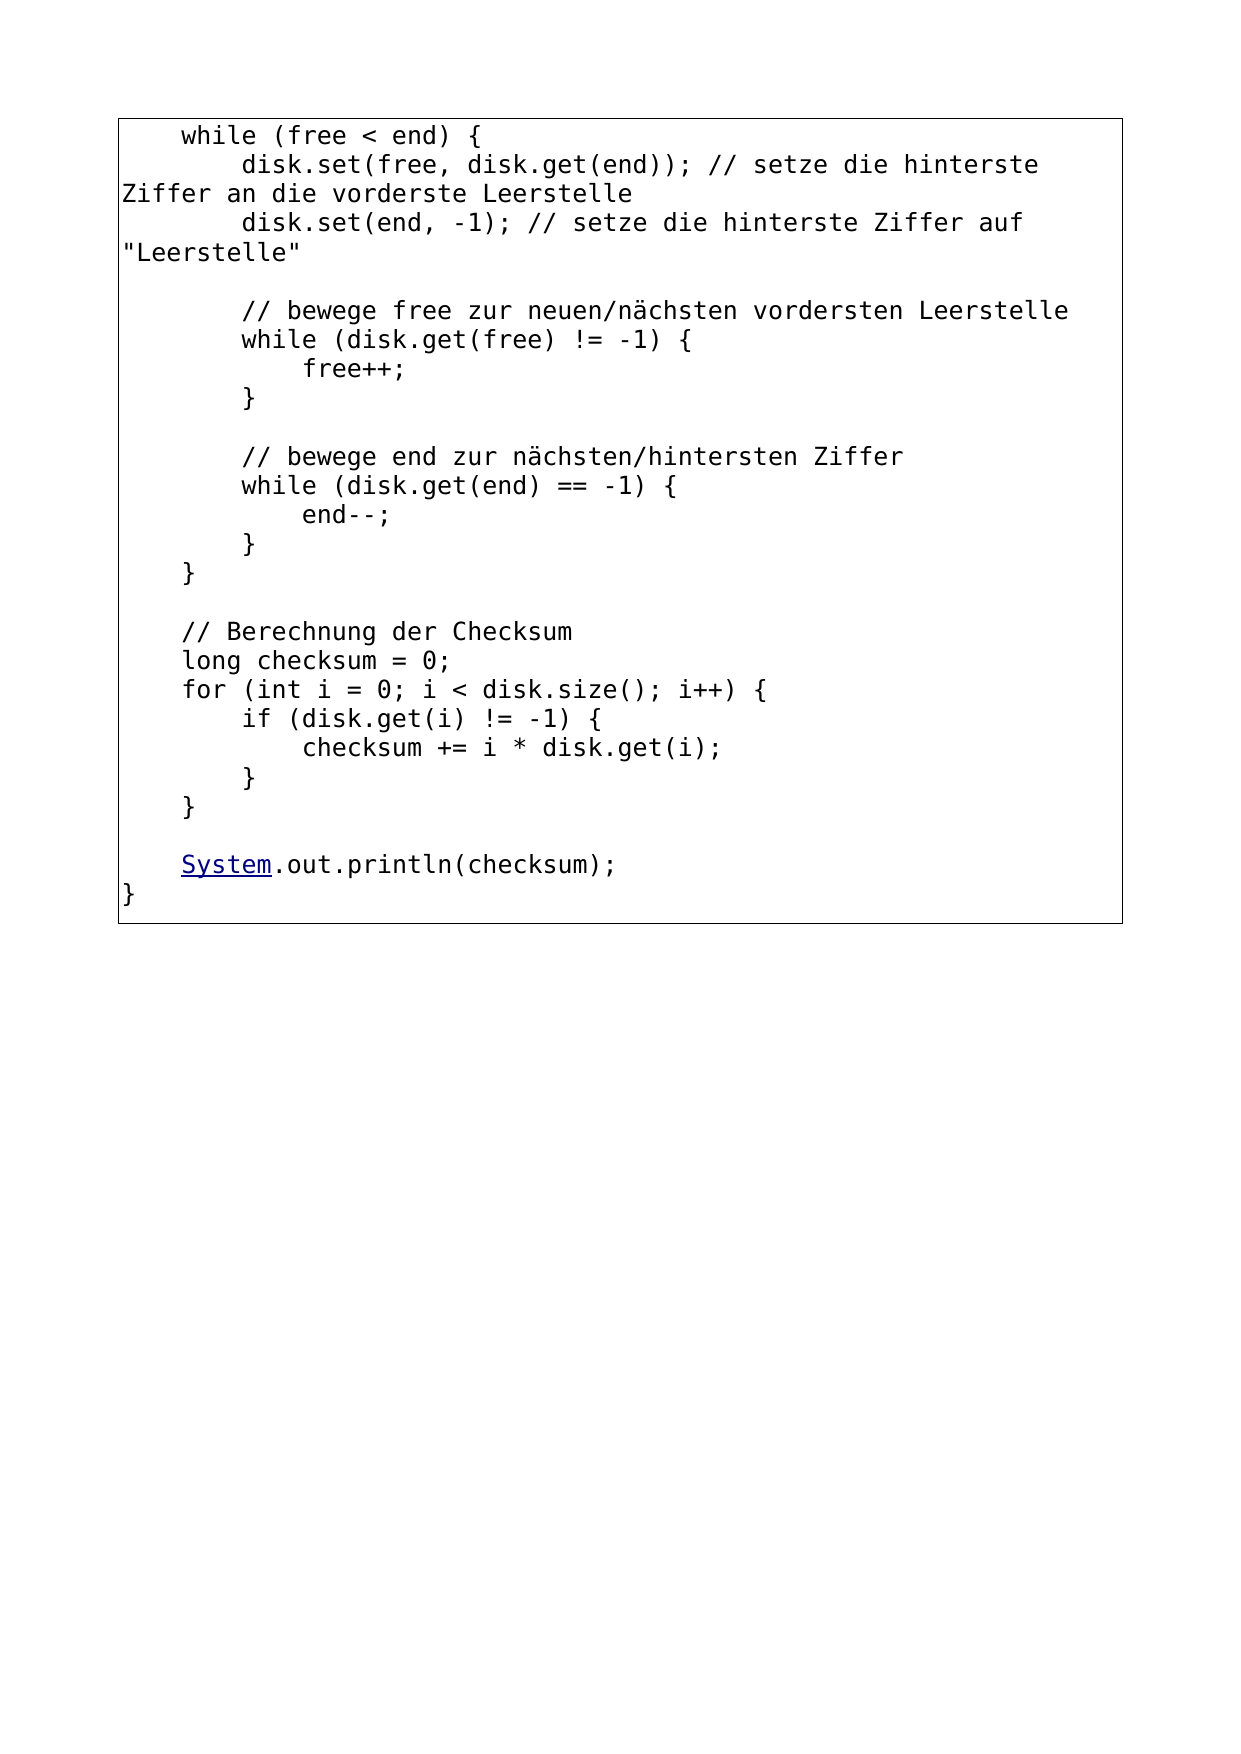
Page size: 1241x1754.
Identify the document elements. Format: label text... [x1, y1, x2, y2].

table_header while (free < end) { disk.set(free, disk.get(end)); // setze die hinterste Ziffer an die vorderste Leerstelle disk.set(end, -1); // setze die hinterste Ziffer auf "Leerstelle" // bewege free zur neuen/nächsten vordersten Leerstelle while (disk.get(free) != -1) { free++; } // bewege end zur nächsten/hintersten Ziffer while (disk.get(end) == -1) { end--; } } // Berechnung der Checksum long checksum = 0; for (int i = 0; i < disk.size(); i++) { if (disk.get(i) != -1) { checksum += i * disk.get(i); } } System.out.println(checksum); } [119, 119, 1122, 923]
